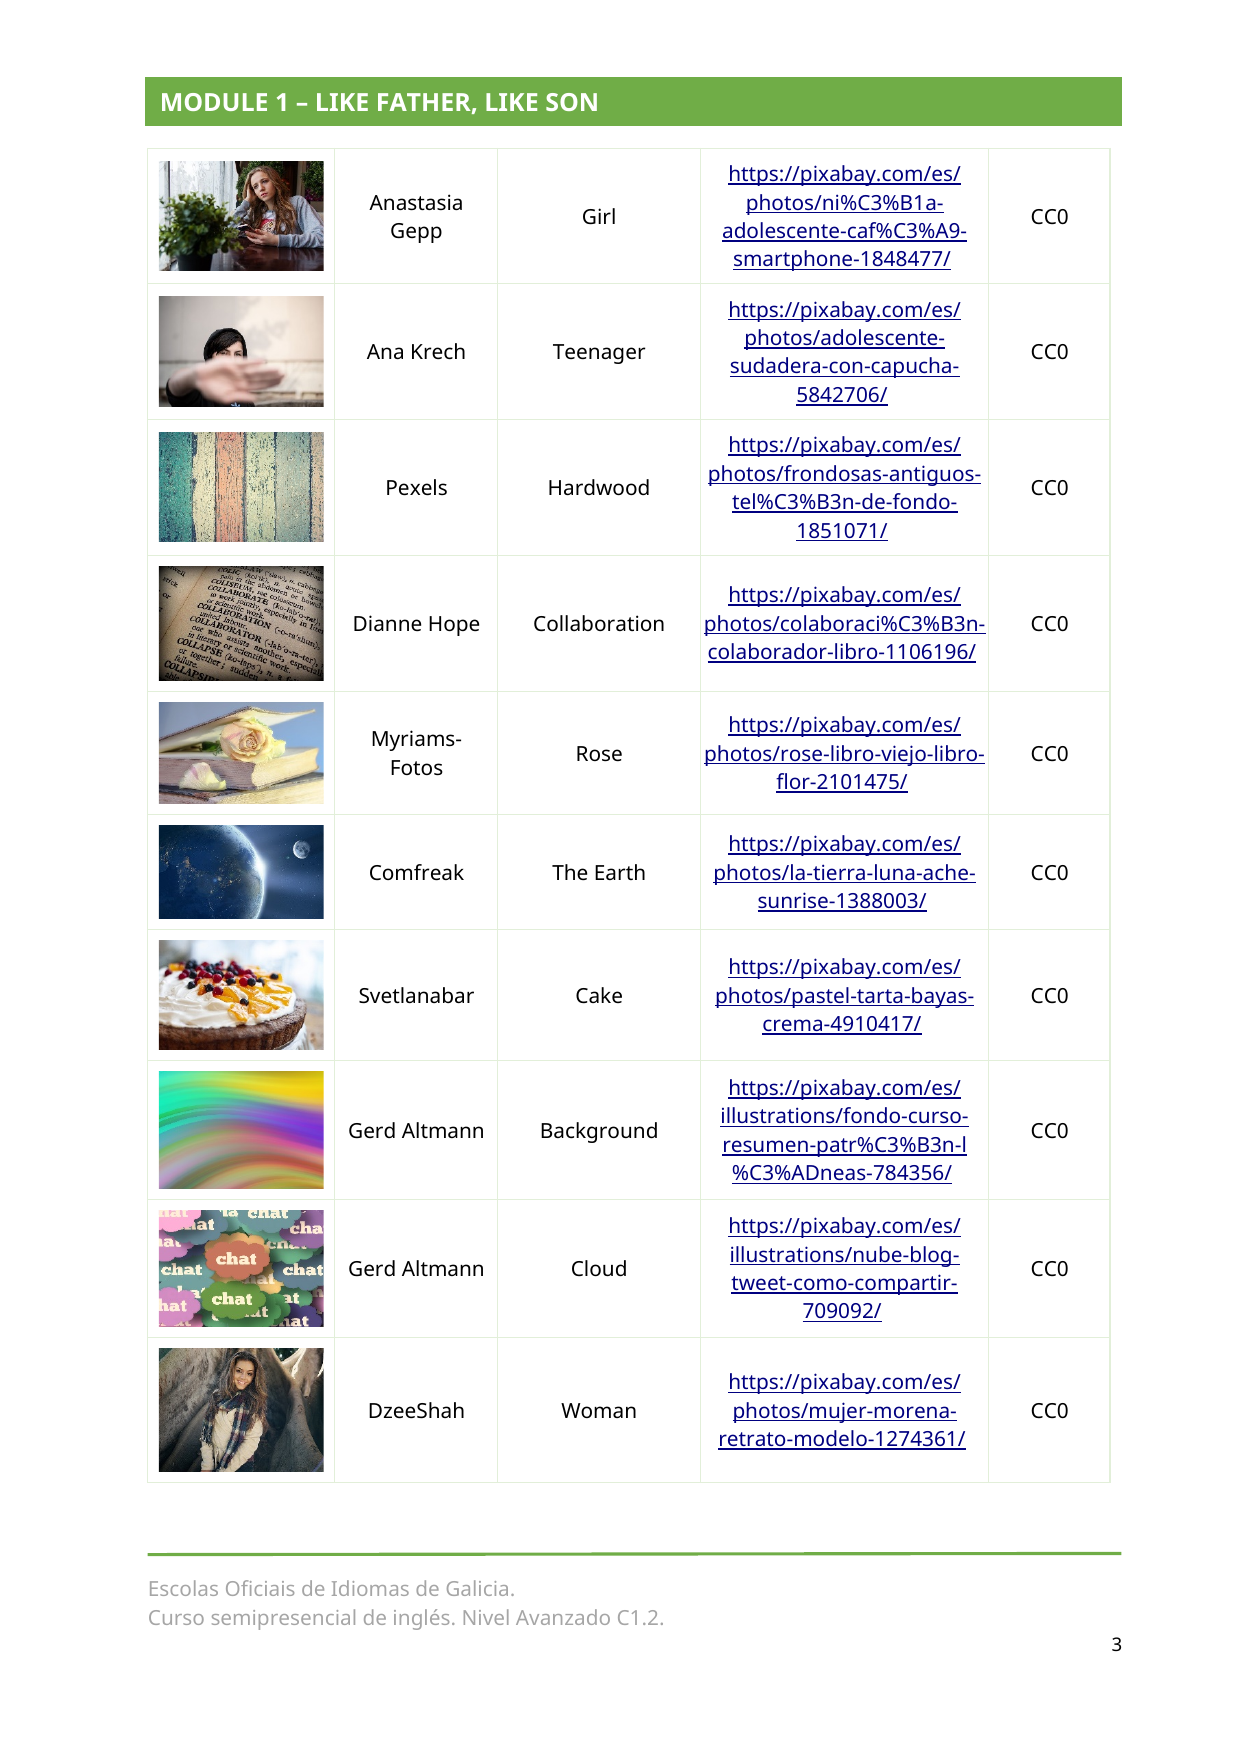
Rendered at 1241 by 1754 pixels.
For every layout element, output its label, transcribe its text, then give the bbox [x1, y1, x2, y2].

table_cell CC0 [989, 149, 1109, 283]
table_cell CC0 [989, 420, 1109, 554]
table_cell CC0 [989, 556, 1109, 691]
table_cell The Earth [498, 815, 700, 929]
table_cell Gerd Altmann [335, 1061, 497, 1199]
table_cell Hardwood [498, 420, 700, 554]
table_cell [148, 556, 334, 691]
table_cell Svetlanabar [335, 930, 497, 1060]
table_cell https://pixabay.com/es/photos/adolescente-sudadera-con-capucha-5842706/ [701, 284, 988, 419]
table_cell https://pixabay.com/es/photos/ni%C3%B1a-adolescente-caf%C3%A9-smartphone-1848477/ [701, 149, 988, 283]
table_cell CC0 [989, 1338, 1109, 1482]
table_cell CC0 [989, 284, 1109, 419]
table_cell Gerd Altmann [335, 1200, 497, 1337]
table_cell Dianne Hope [335, 556, 497, 691]
table_cell https://pixabay.com/es/photos/pastel-tarta-bayas-crema-4910417/ [701, 930, 988, 1060]
table_cell Comfreak [335, 815, 497, 929]
table_cell https://pixabay.com/es/photos/rose-libro-viejo-libro-flor-2101475/ [701, 692, 988, 814]
table_cell CC0 [989, 1200, 1109, 1337]
table_cell https://pixabay.com/es/illustrations/nube-blog-tweet-como-compartir-709092/ [701, 1200, 988, 1337]
table_cell [148, 930, 334, 1060]
table_cell Rose [498, 692, 700, 814]
table_cell https://pixabay.com/es/photos/frondosas-antiguos-tel%C3%B3n-de-fondo-1851071/ [701, 420, 988, 554]
table_cell https://pixabay.com/es/photos/colaboraci%C3%B3n-colaborador-libro-1106196/ [701, 556, 988, 691]
table_cell Woman [498, 1338, 700, 1482]
table_cell https://pixabay.com/es/illustrations/fondo-curso-resumen-patr%C3%B3n-l%C3%ADneas-784356/ [701, 1061, 988, 1199]
table_cell Anastasia Gepp [335, 149, 497, 283]
table_cell DzeeShah [335, 1338, 497, 1482]
table_cell [148, 1061, 334, 1199]
table_cell CC0 [989, 1061, 1109, 1199]
table_cell Teenager [498, 284, 700, 419]
table_cell [148, 420, 334, 554]
table_cell Myriams-Fotos [335, 692, 497, 814]
table_cell Cake [498, 930, 700, 1060]
table_cell CC0 [989, 692, 1109, 814]
table_cell Collaboration [498, 556, 700, 691]
table_cell [148, 284, 334, 419]
table_cell [148, 692, 334, 814]
table_cell [148, 1200, 334, 1337]
table_cell Girl [498, 149, 700, 283]
table_cell [148, 1338, 334, 1482]
table_cell CC0 [989, 930, 1109, 1060]
table_cell https://pixabay.com/es/photos/la-tierra-luna-ache-sunrise-1388003/ [701, 815, 988, 929]
table_cell Ana Krech [335, 284, 497, 419]
table_cell Background [498, 1061, 700, 1199]
table_cell https://pixabay.com/es/photos/mujer-morena-retrato-modelo-1274361/ [701, 1338, 988, 1482]
table_cell [148, 149, 334, 283]
table_cell CC0 [989, 815, 1109, 929]
table_cell Cloud [498, 1200, 700, 1337]
table_cell Pexels [335, 420, 497, 554]
table_cell [148, 815, 334, 929]
